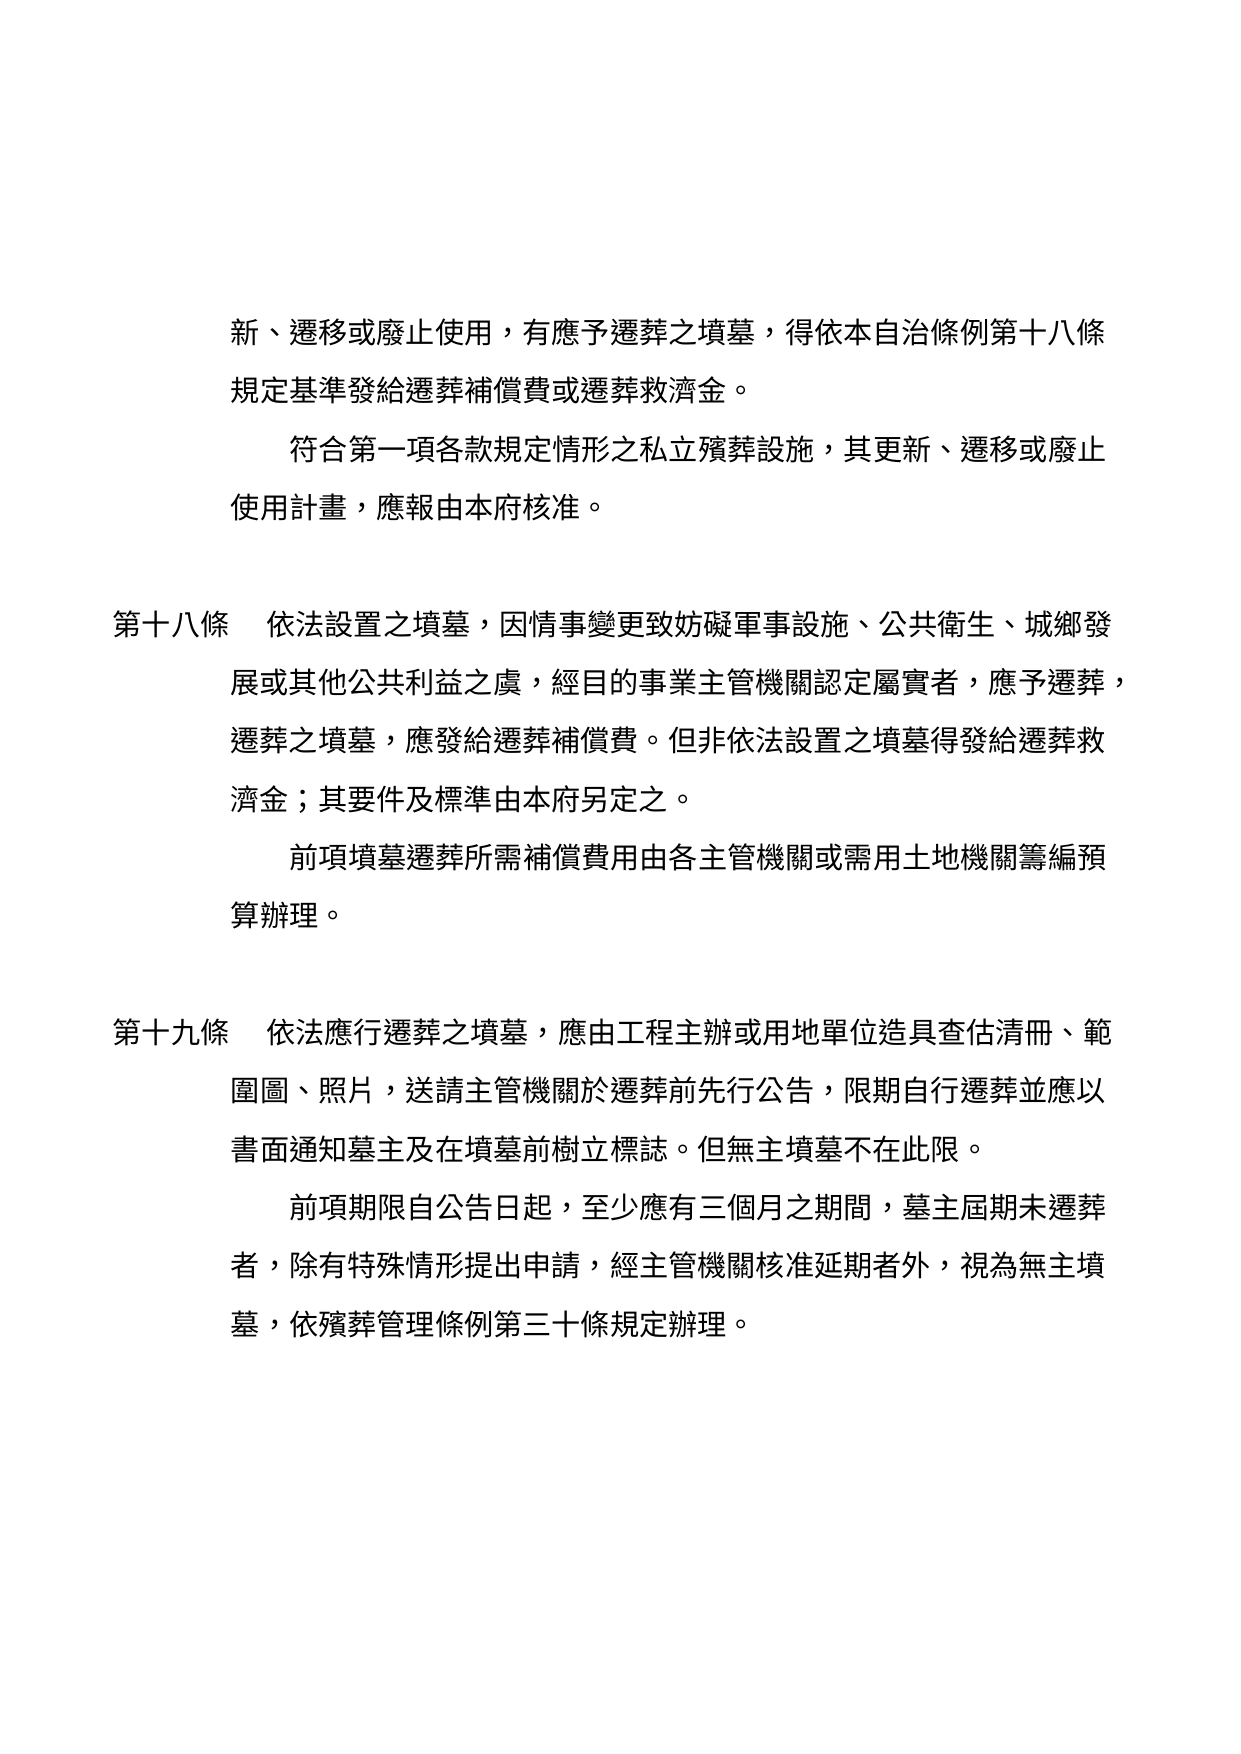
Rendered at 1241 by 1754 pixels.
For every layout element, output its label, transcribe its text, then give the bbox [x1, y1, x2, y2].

text 前項墳墓遷葬所需補償費用由各主管機關或需用土地機關籌編預算辦理。 [231, 819, 1128, 935]
text 第十九條 依法應行遷葬之墳墓，應由工程主辦或用地單位造具查估清冊、範圍圖、照片，送請主管機關於遷葬前先行公告，限期自行遷葬並應以書面通知墓主及在墳墓前樹立標誌。但無主墳墓不在此限。 [112, 994, 1128, 1169]
text 新、遷移或廢止使用，有應予遷葬之墳墓，得依本自治條例第十八條規定基準發給遷葬補償費或遷葬救濟金。 [231, 294, 1128, 410]
text 前項期限自公告日起，至少應有三個月之期間，墓主屆期未遷葬者，除有特殊情形提出申請，經主管機關核准延期者外，視為無主墳墓，依殯葬管理條例第三十條規定辦理。 [231, 1169, 1128, 1344]
text 第十八條 依法設置之墳墓，因情事變更致妨礙軍事設施、公共衛生、城鄉發展或其他公共利益之虞，經目的事業主管機關認定屬實者，應予遷葬，遷葬之墳墓，應發給遷葬補償費。但非依法設置之墳墓得發給遷葬救濟金；其要件及標準由本府另定之。 [112, 585, 1128, 819]
text 符合第一項各款規定情形之私立殯葬設施，其更新、遷移或廢止使用計畫，應報由本府核准。 [231, 410, 1128, 527]
